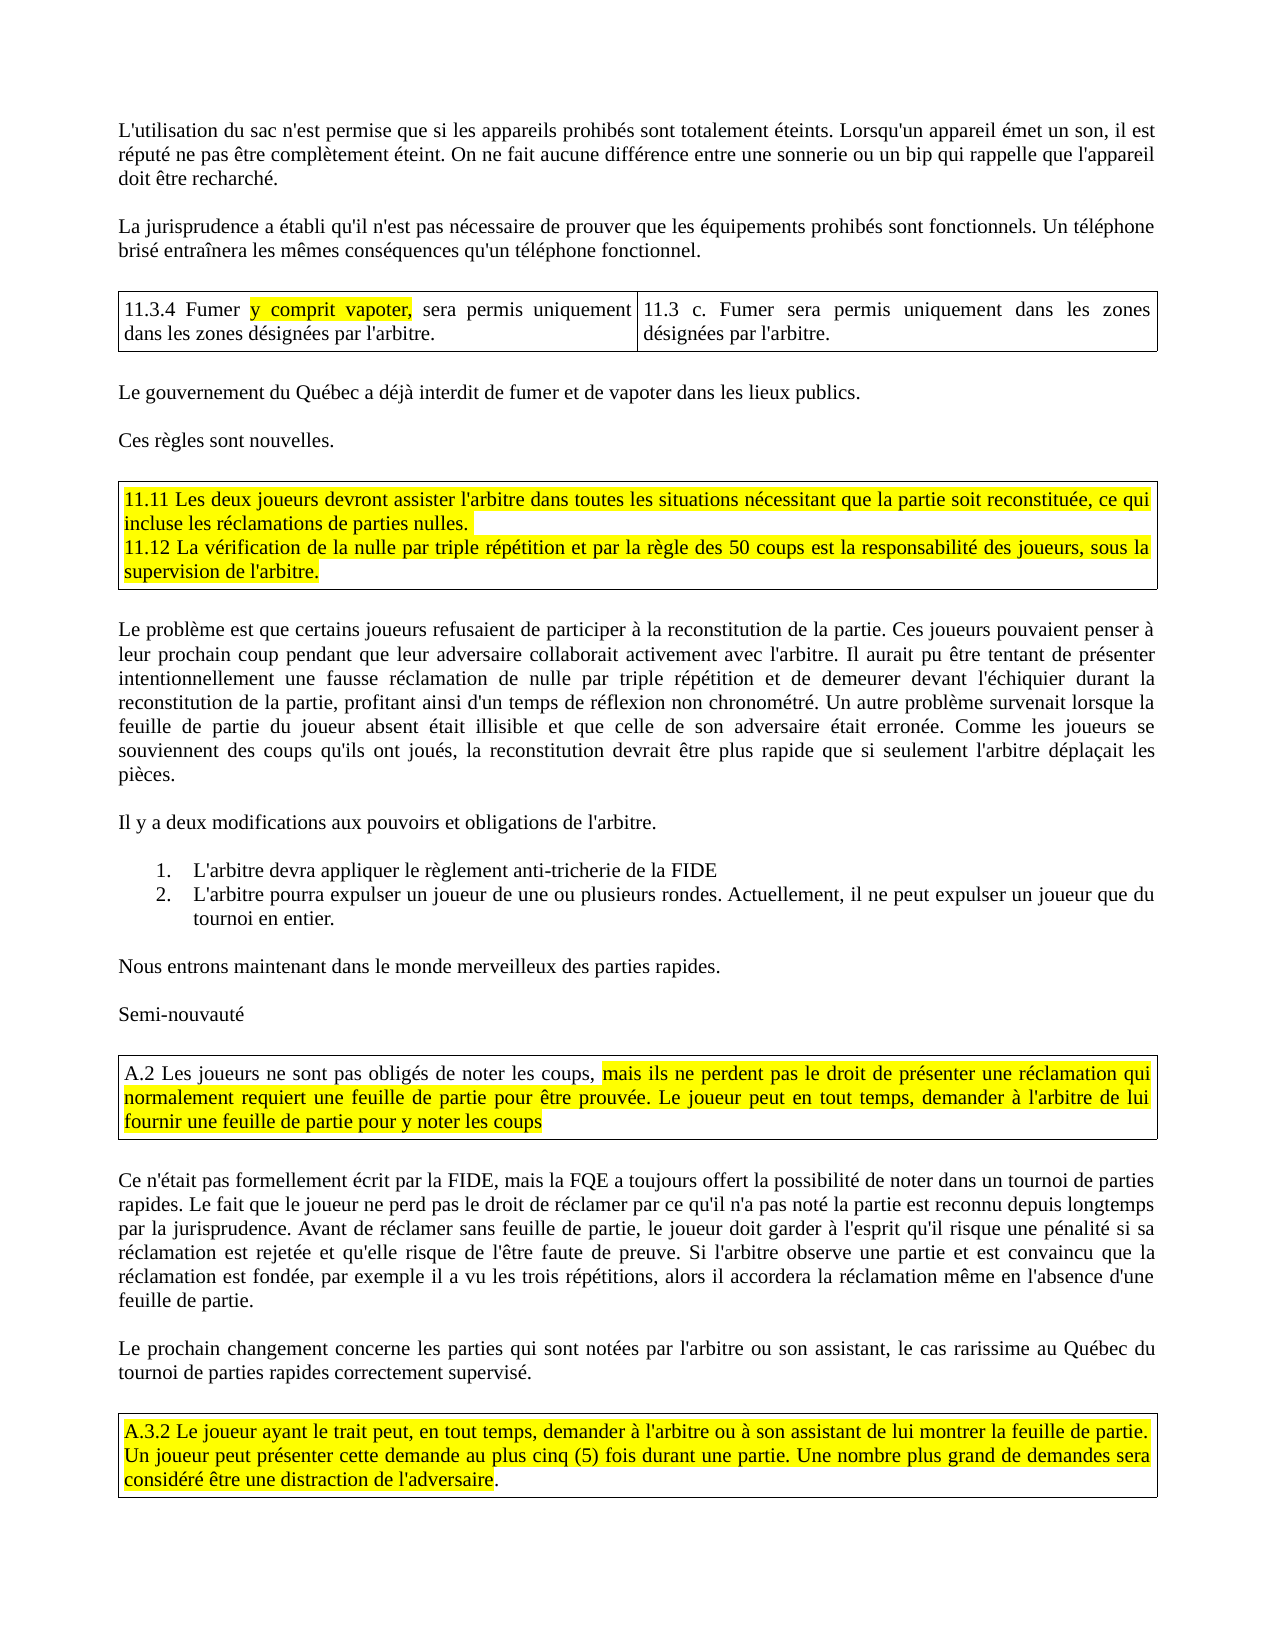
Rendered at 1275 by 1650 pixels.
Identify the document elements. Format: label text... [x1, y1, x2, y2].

table_header 11.3 c. Fumer sera permis uniquement dans les zones désignées par l'arbitre. [638, 292, 1157, 351]
text Le gouvernement du Québec a déjà interdit de fumer et de vapoter dans les lieux publics. [118, 380, 1157, 404]
text La jurisprudence a établi qu'il n'est pas nécessaire de prouver que les équipements prohibés sont fonctionnels. Un téléphone brisé entraînera les mêmes conséquences qu'un téléphone fonctionnel. [118, 214, 1157, 262]
table_header 11.11 Les deux joueurs devront assister l'arbitre dans toutes les situations nécessitant que la partie soit reconstituée, ce qui incluse les réclamations de parties nulles. 11.12 La vérification de la nulle par triple répétition et par la règle des 50 coups est la responsabilité des joueurs, sous la supervision de l'arbitre. [119, 482, 1157, 588]
text Ces règles sont nouvelles. [118, 428, 1157, 452]
text Le prochain changement concerne les parties qui sont notées par l'arbitre ou son assistant, le cas rarissime au Québec du tournoi de parties rapides correctement supervisé. [118, 1336, 1157, 1384]
text Nous entrons maintenant dans le monde merveilleux des parties rapides. [118, 954, 1157, 978]
table_header A.2 Les joueurs ne sont pas obligés de noter les coups, mais ils ne perdent pas le droit de présenter une réclamation qui normalement requiert une feuille de partie pour être prouvée. Le joueur peut en tout temps, demander à l'arbitre de lui fournir une feuille de partie pour y noter les coups [119, 1056, 1157, 1139]
text Il y a deux modifications aux pouvoirs et obligations de l'arbitre. [118, 810, 1157, 834]
text Semi-nouvauté [118, 1002, 1157, 1026]
text Le problème est que certains joueurs refusaient de participer à la reconstitution de la partie. Ces joueurs pouvaient penser à leur prochain coup pendant que leur adversaire collaborait activement avec l'arbitre. Il aurait pu être tentant de présenter intentionnellement une fausse réclamation de nulle par triple répétition et de demeurer devant l'échiquier durant la reconstitution de la partie, profitant ainsi d'un temps de réflexion non chronométré. Un autre problème survenait lorsque la feuille de partie du joueur absent était illisible et que celle de son adversaire était erronée. Comme les joueurs se souviennent des coups qu'ils ont joués, la reconstitution devrait être plus rapide que si seulement l'arbitre déplaçait les pièces. [118, 617, 1157, 786]
table_header A.3.2 Le joueur ayant le trait peut, en tout temps, demander à l'arbitre ou à son assistant de lui montrer la feuille de partie. Un joueur peut présenter cette demande au plus cinq (5) fois durant une partie. Une nombre plus grand de demandes sera considéré être une distraction de l'adversaire. [119, 1414, 1157, 1497]
text Ce n'était pas formellement écrit par la FIDE, mais la FQE a toujours offert la possibilité de noter dans un tournoi de parties rapides. Le fait que le joueur ne perd pas le droit de réclamer par ce qu'il n'a pas noté la partie est reconnu depuis longtemps par la jurisprudence. Avant de réclamer sans feuille de partie, le joueur doit garder à l'esprit qu'il risque une pénalité si sa réclamation est rejetée et qu'elle risque de l'être faute de preuve. Si l'arbitre observe une partie et est convaincu que la réclamation est fondée, par exemple il a vu les trois répétitions, alors il accordera la réclamation même en l'absence d'une feuille de partie. [118, 1168, 1157, 1312]
list L'arbitre devra appliquer le règlement anti-tricherie de la FIDE [156, 858, 1157, 882]
table_header 11.3.4 Fumer y comprit vapoter, sera permis uniquement dans les zones désignées par l'arbitre. [119, 292, 637, 351]
text L'utilisation du sac n'est permise que si les appareils prohibés sont totalement éteints. Lorsqu'un appareil émet un son, il est réputé ne pas être complètement éteint. On ne fait aucune différence entre une sonnerie ou un bip qui rappelle que l'appareil doit être recharché. [118, 118, 1157, 190]
list L'arbitre pourra expulser un joueur de une ou plusieurs rondes. Actuellement, il ne peut expulser un joueur que du tournoi en entier. [156, 882, 1157, 930]
